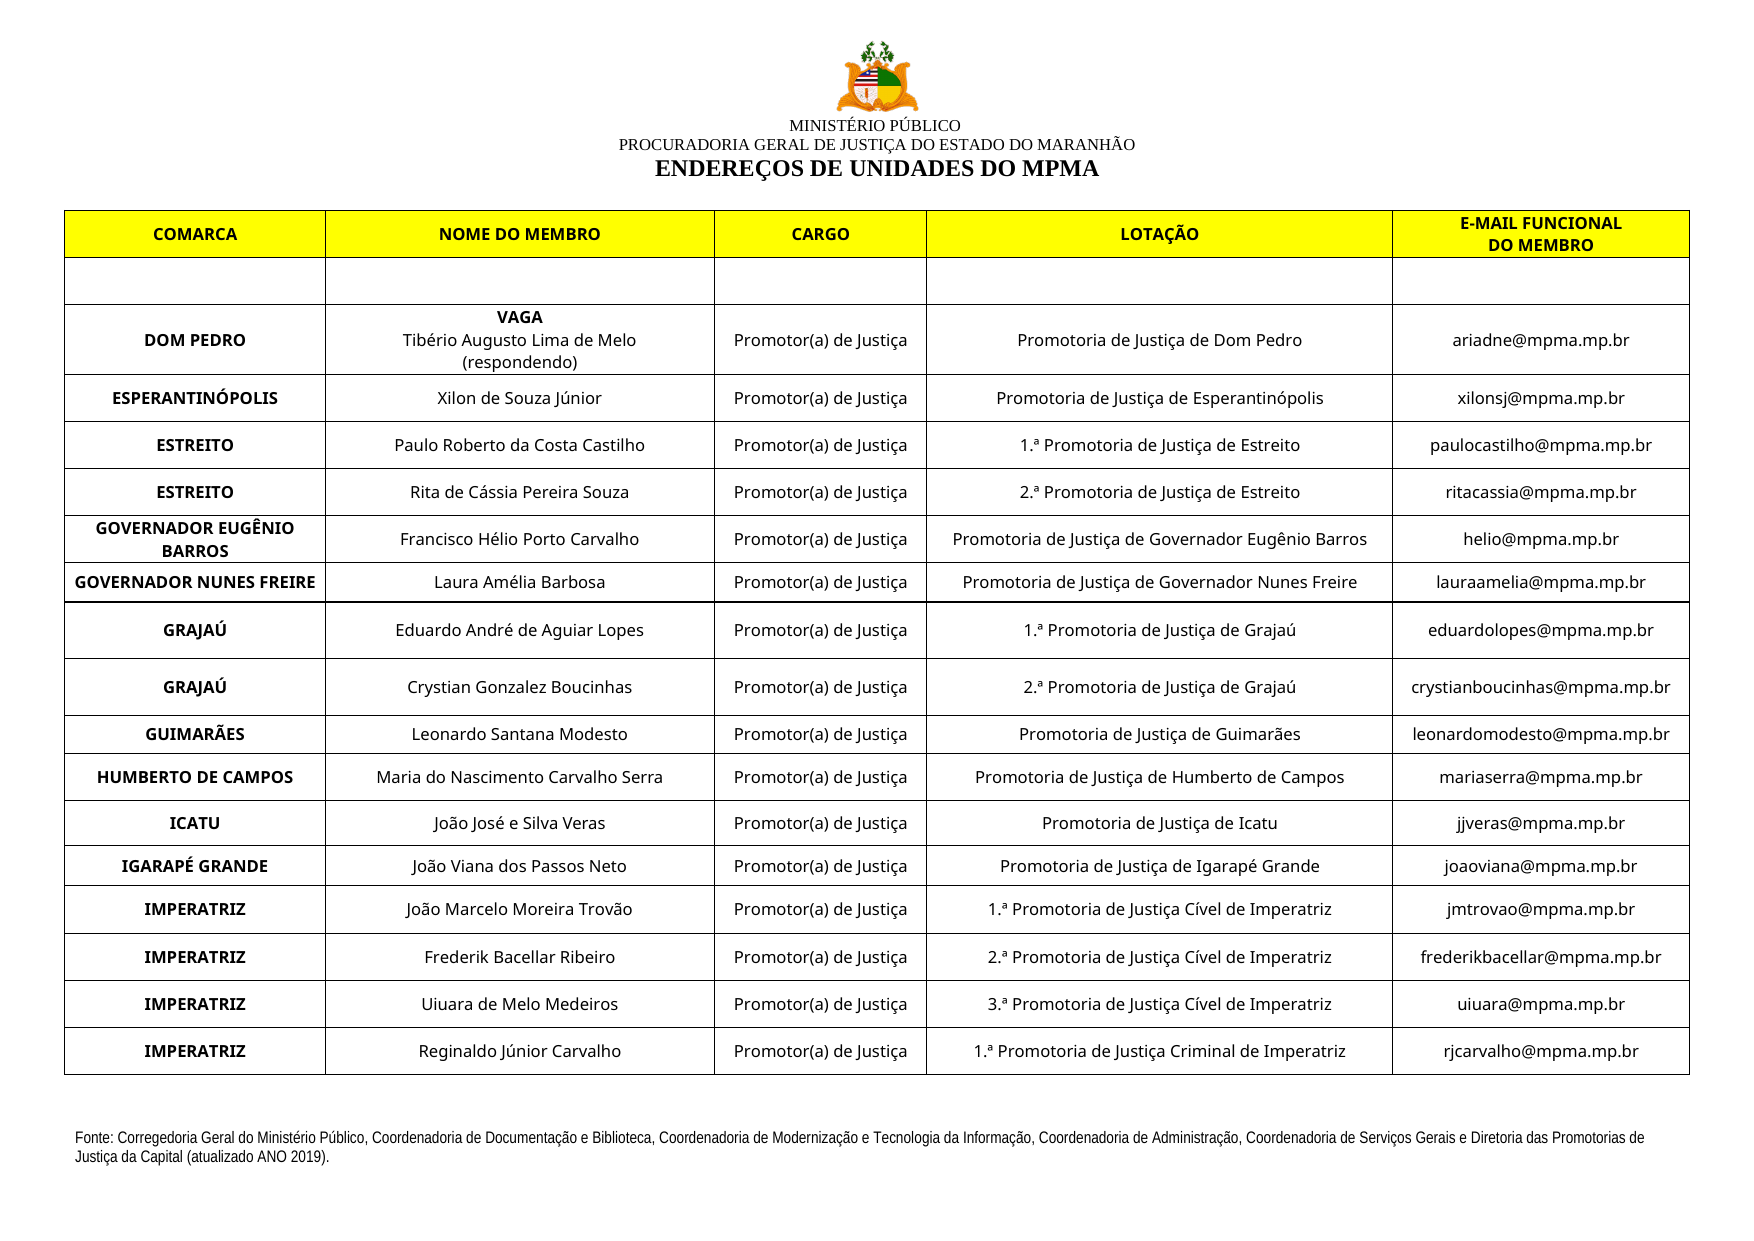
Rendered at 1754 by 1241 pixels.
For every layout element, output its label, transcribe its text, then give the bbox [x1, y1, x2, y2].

table_cell Francisco Hélio Porto Carvalho [326, 516, 714, 562]
table_header CARGO [715, 211, 926, 257]
table_cell uiuara@mpma.mp.br [1393, 981, 1689, 1027]
table_cell IMPERATRIZ [65, 1028, 325, 1074]
table_cell 2.ª Promotoria de Justiça Cível de Imperatriz [927, 934, 1392, 980]
table_cell 2.ª Promotoria de Justiça de Estreito [927, 469, 1392, 515]
table_cell Laura Amélia Barbosa [326, 563, 714, 601]
table_cell ariadne@mpma.mp.br [1393, 305, 1689, 373]
table_header COMARCA [65, 211, 325, 257]
table_cell ICATU [65, 801, 325, 845]
table_cell Promotor(a) de Justiça [715, 563, 926, 601]
table_cell 1.ª Promotoria de Justiça de Estreito [927, 422, 1392, 468]
table_cell Promotor(a) de Justiça [715, 1028, 926, 1074]
table_cell Promotor(a) de Justiça [715, 516, 926, 562]
table_cell ESTREITO [65, 422, 325, 468]
table_cell GOVERNADOR EUGÊNIO BARROS [65, 516, 325, 562]
table_cell GOVERNADOR NUNES FREIRE [65, 563, 325, 601]
table_cell Reginaldo Júnior Carvalho [326, 1028, 714, 1074]
table_cell jjveras@mpma.mp.br [1393, 801, 1689, 845]
table_cell Promotor(a) de Justiça [715, 886, 926, 932]
table_cell Promotor(a) de Justiça [715, 716, 926, 753]
table_cell Promotoria de Justiça de Icatu [927, 801, 1392, 845]
table_cell Promotoria de Justiça de Humberto de Campos [927, 754, 1392, 800]
table_cell Promotor(a) de Justiça [715, 603, 926, 658]
table_cell [65, 258, 325, 304]
table_cell IGARAPÉ GRANDE [65, 846, 325, 885]
table_cell Promotoria de Justiça de Dom Pedro [927, 305, 1392, 373]
table_cell mariaserra@mpma.mp.br [1393, 754, 1689, 800]
table_cell [927, 258, 1392, 304]
table_cell paulocastilho@mpma.mp.br [1393, 422, 1689, 468]
table_cell Promotoria de Justiça de Esperantinópolis [927, 375, 1392, 421]
table_cell Promotor(a) de Justiça [715, 659, 926, 714]
table_cell 1.ª Promotoria de Justiça de Grajaú [927, 603, 1392, 658]
table_cell Maria do Nascimento Carvalho Serra [326, 754, 714, 800]
table_cell João Marcelo Moreira Trovão [326, 886, 714, 932]
table_cell Promotor(a) de Justiça [715, 801, 926, 845]
table_cell crystianboucinhas@mpma.mp.br [1393, 659, 1689, 714]
table_cell frederikbacellar@mpma.mp.br [1393, 934, 1689, 980]
table_cell 2.ª Promotoria de Justiça de Grajaú [927, 659, 1392, 714]
table_cell ESTREITO [65, 469, 325, 515]
table_cell Eduardo André de Aguiar Lopes [326, 603, 714, 658]
table_header E-MAIL FUNCIONAL DO MEMBRO [1393, 211, 1689, 257]
table_cell Rita de Cássia Pereira Souza [326, 469, 714, 515]
table_cell ritacassia@mpma.mp.br [1393, 469, 1689, 515]
table_cell Promotoria de Justiça de Governador Eugênio Barros [927, 516, 1392, 562]
table_cell Promotoria de Justiça de Igarapé Grande [927, 846, 1392, 885]
table_cell 1.ª Promotoria de Justiça Criminal de Imperatriz [927, 1028, 1392, 1074]
table_cell joaoviana@mpma.mp.br [1393, 846, 1689, 885]
table_cell eduardolopes@mpma.mp.br [1393, 603, 1689, 658]
table_cell [1393, 258, 1689, 304]
table_header LOTAÇÃO [927, 211, 1392, 257]
table_cell 3.ª Promotoria de Justiça Cível de Imperatriz [927, 981, 1392, 1027]
table_cell Promotoria de Justiça de Governador Nunes Freire [927, 563, 1392, 601]
table_header NOME DO MEMBRO [326, 211, 714, 257]
table_cell HUMBERTO DE CAMPOS [65, 754, 325, 800]
table_cell helio@mpma.mp.br [1393, 516, 1689, 562]
table_cell Promotor(a) de Justiça [715, 422, 926, 468]
picture [834, 39, 920, 116]
table_cell IMPERATRIZ [65, 981, 325, 1027]
table_cell Frederik Bacellar Ribeiro [326, 934, 714, 980]
table_cell Promotor(a) de Justiça [715, 754, 926, 800]
table_cell DOM PEDRO [65, 305, 325, 373]
table_cell Promotor(a) de Justiça [715, 846, 926, 885]
table_cell Leonardo Santana Modesto [326, 716, 714, 753]
table_cell GRAJAÚ [65, 659, 325, 714]
table_cell Promotor(a) de Justiça [715, 305, 926, 373]
table_cell Promotor(a) de Justiça [715, 375, 926, 421]
table_cell João Viana dos Passos Neto [326, 846, 714, 885]
table_cell Uiuara de Melo Medeiros [326, 981, 714, 1027]
table_cell [715, 258, 926, 304]
table_cell Xilon de Souza Júnior [326, 375, 714, 421]
table_cell João José e Silva Veras [326, 801, 714, 845]
table_cell lauraamelia@mpma.mp.br [1393, 563, 1689, 601]
table_cell GUIMARÃES [65, 716, 325, 753]
table_cell [326, 258, 714, 304]
table_cell jmtrovao@mpma.mp.br [1393, 886, 1689, 932]
table_cell Promotor(a) de Justiça [715, 469, 926, 515]
table_cell Paulo Roberto da Costa Castilho [326, 422, 714, 468]
table_cell Promotoria de Justiça de Guimarães [927, 716, 1392, 753]
table_cell 1.ª Promotoria de Justiça Cível de Imperatriz [927, 886, 1392, 932]
table_cell rjcarvalho@mpma.mp.br [1393, 1028, 1689, 1074]
table_cell GRAJAÚ [65, 603, 325, 658]
table_cell xilonsj@mpma.mp.br [1393, 375, 1689, 421]
table_cell Crystian Gonzalez Boucinhas [326, 659, 714, 714]
table_cell Promotor(a) de Justiça [715, 934, 926, 980]
table_cell IMPERATRIZ [65, 886, 325, 932]
table_cell leonardomodesto@mpma.mp.br [1393, 716, 1689, 753]
table_cell ESPERANTINÓPOLIS [65, 375, 325, 421]
table_cell Promotor(a) de Justiça [715, 981, 926, 1027]
table_cell IMPERATRIZ [65, 934, 325, 980]
table_cell VAGA Tibério Augusto Lima de Melo (respondendo) [326, 305, 714, 373]
